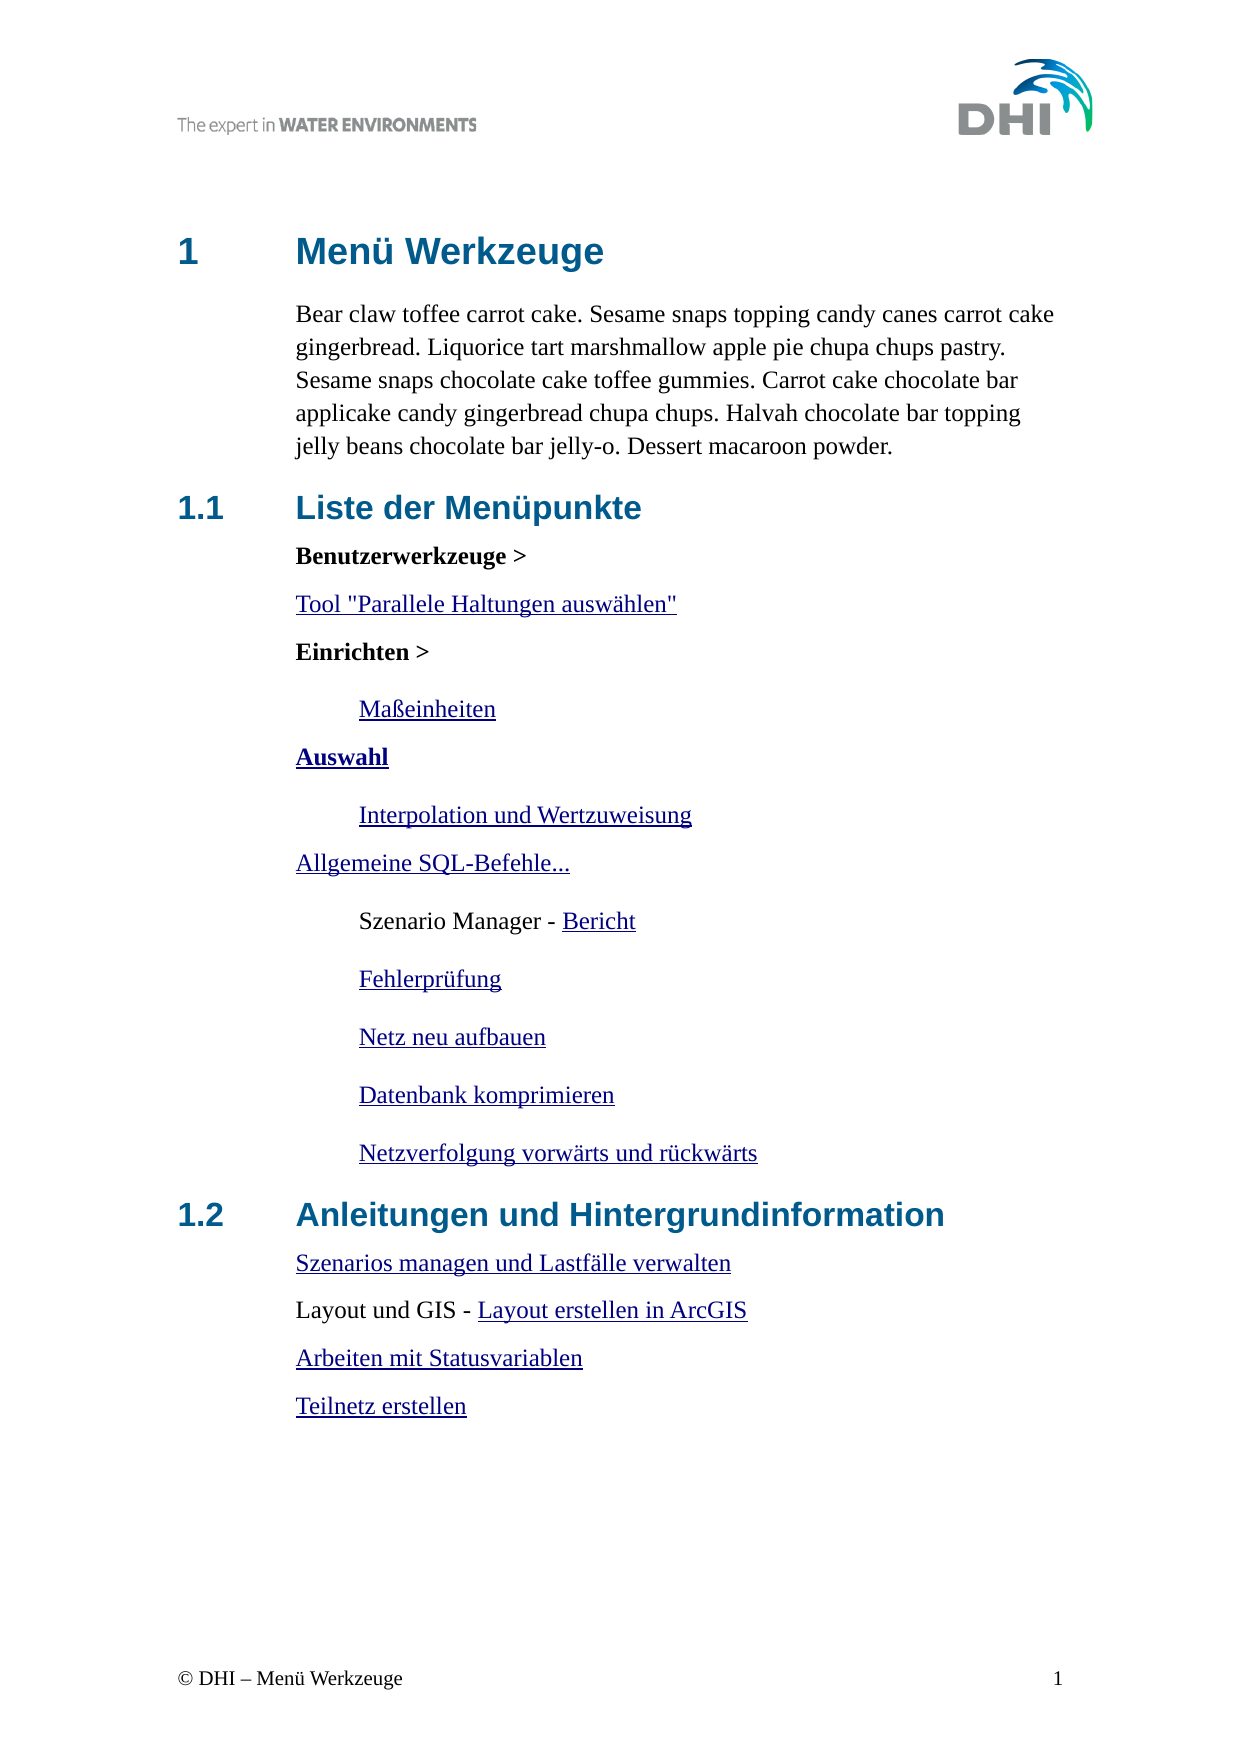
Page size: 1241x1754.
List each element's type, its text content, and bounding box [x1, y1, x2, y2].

text Maßeinheiten [295, 684, 1063, 723]
text Layout und GIS - Layout erstellen in ArcGIS [295, 1296, 1063, 1324]
picture [177, 117, 477, 135]
text Einrichten > [295, 637, 1063, 665]
text Datenbank komprimieren [295, 1070, 1063, 1108]
text Fehlerprüfung [295, 954, 1063, 993]
text Allgemeine SQL-Befehle... [295, 848, 1063, 877]
subtitle Anleitungen und Hintergrundinformation [177, 1194, 1063, 1233]
subtitle Liste der Menüpunkte [177, 488, 1063, 526]
text Auswahl [295, 742, 1063, 771]
text Benutzerwerkzeuge > [295, 541, 1063, 570]
subtitle Menü Werkzeuge [177, 229, 1063, 272]
text Bear claw toffee carrot cake. Sesame snaps topping candy canes carrot cake gingerbread. Liquorice tart marshmallow apple pie chupa chups pastry. Sesame snaps chocolate cake toffee gummies. Carrot cake chocolate bar applicake candy gingerbread chupa chups. Halvah chocolate bar topping jelly beans chocolate bar jelly-o. Dessert macaroon powder. [295, 299, 1063, 460]
text Netz neu aufbauen [295, 1012, 1063, 1051]
text Teilnetz erstellen [295, 1391, 1063, 1420]
text Netzverfolgung vorwärts und rückwärts [295, 1128, 1063, 1166]
text Interpolation und Wertzuweisung [295, 790, 1063, 829]
text Arbeiten mit Statusvariablen [295, 1343, 1063, 1372]
text Szenarios managen und Lastfälle verwalten [295, 1248, 1063, 1277]
text Szenario Manager - Bericht [295, 896, 1063, 935]
picture [958, 59, 1093, 135]
text Tool "Parallele Haltungen auswählen" [295, 589, 1063, 618]
